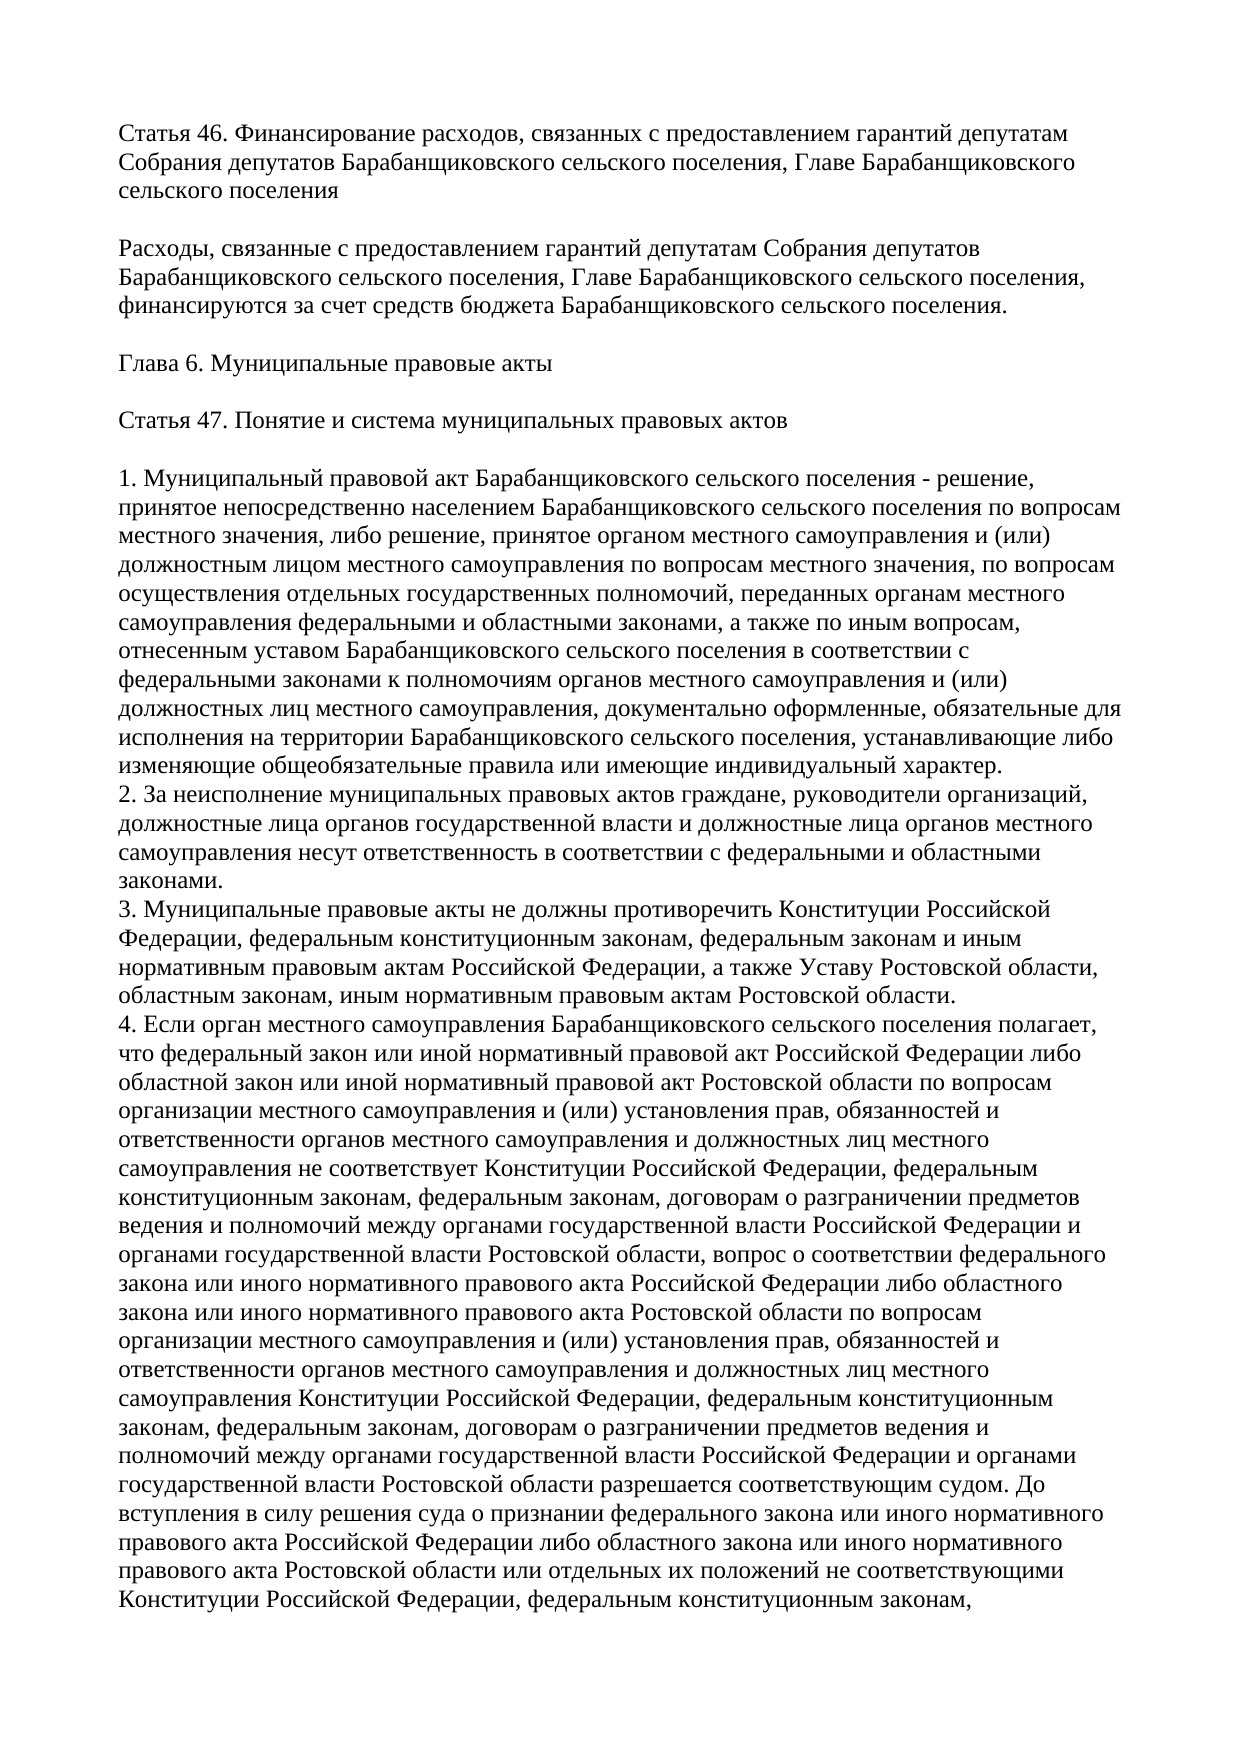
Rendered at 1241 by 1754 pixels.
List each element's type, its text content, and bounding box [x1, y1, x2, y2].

text Расходы, связанные с предоставлением гарантий депутатам Собрания депутатов Барабанщиковского сельского поселения, Главе Барабанщиковского сельского поселения, финансируются за счет средств бюджета Барабанщиковского сельского поселения. [118, 233, 1122, 319]
text Статья 47. Понятие и система муниципальных правовых актов [118, 406, 1122, 434]
text 3. Муниципальные правовые акты не должны противоречить Конституции Российской Федерации, федеральным конституционным законам, федеральным законам и иным нормативным правовым актам Российской Федерации, а также Уставу Ростовской области, областным законам, иным нормативным правовым актам Ростовской области. [118, 894, 1122, 1009]
text Глава 6. Муниципальные правовые акты [118, 348, 1122, 377]
text 2. За неисполнение муниципальных правовых актов граждане, руководители организаций, должностные лица органов государственной власти и должностные лица органов местного самоуправления несут ответственность в соответствии с федеральными и областными законами. [118, 779, 1122, 894]
text 4. Если орган местного самоуправления Барабанщиковского сельского поселения полагает, что федеральный закон или иной нормативный правовой акт Российской Федерации либо областной закон или иной нормативный правовой акт Ростовской области по вопросам организации местного самоуправления и (или) установления прав, обязанностей и ответственности органов местного самоуправления и должностных лиц местного самоуправления не соответствует Конституции Российской Федерации, федеральным конституционным законам, федеральным законам, договорам о разграничении предметов ведения и полномочий между органами государственной власти Российской Федерации и органами государственной власти Ростовской области, вопрос о соответствии федерального закона или иного нормативного правового акта Российской Федерации либо областного закона или иного нормативного правового акта Ростовской области по вопросам организации местного самоуправления и (или) установления прав, обязанностей и ответственности органов местного самоуправления и должностных лиц местного самоуправления Конституции Российской Федерации, федеральным конституционным законам, федеральным законам, договорам о разграничении предметов ведения и полномочий между органами государственной власти Российской Федерации и органами государственной власти Ростовской области разрешается соответствующим судом. До вступления в силу решения суда о признании федерального закона или иного нормативного правового акта Российской Федерации либо областного закона или иного нормативного правового акта Ростовской области или отдельных их положений не соответствующими Конституции Российской Федерации, федеральным конституционным законам, [118, 1009, 1122, 1613]
text Статья 46. Финансирование расходов, связанных с предоставлением гарантий депутатам Собрания депутатов Барабанщиковского сельского поселения, Главе Барабанщиковского сельского поселения [118, 118, 1122, 204]
text 1. Муниципальный правовой акт Барабанщиковского сельского поселения - решение, принятое непосредственно населением Барабанщиковского сельского поселения по вопросам местного значения, либо решение, принятое органом местного самоуправления и (или) должностным лицом местного самоуправления по вопросам местного значения, по вопросам осуществления отдельных государственных полномочий, переданных органам местного самоуправления федеральными и областными законами, а также по иным вопросам, отнесенным уставом Барабанщиковского сельского поселения в соответствии с федеральными законами к полномочиям органов местного самоуправления и (или) должностных лиц местного самоуправления, документально оформленные, обязательные для исполнения на территории Барабанщиковского сельского поселения, устанавливающие либо изменяющие общеобязательные правила или имеющие индивидуальный характер. [118, 463, 1122, 779]
